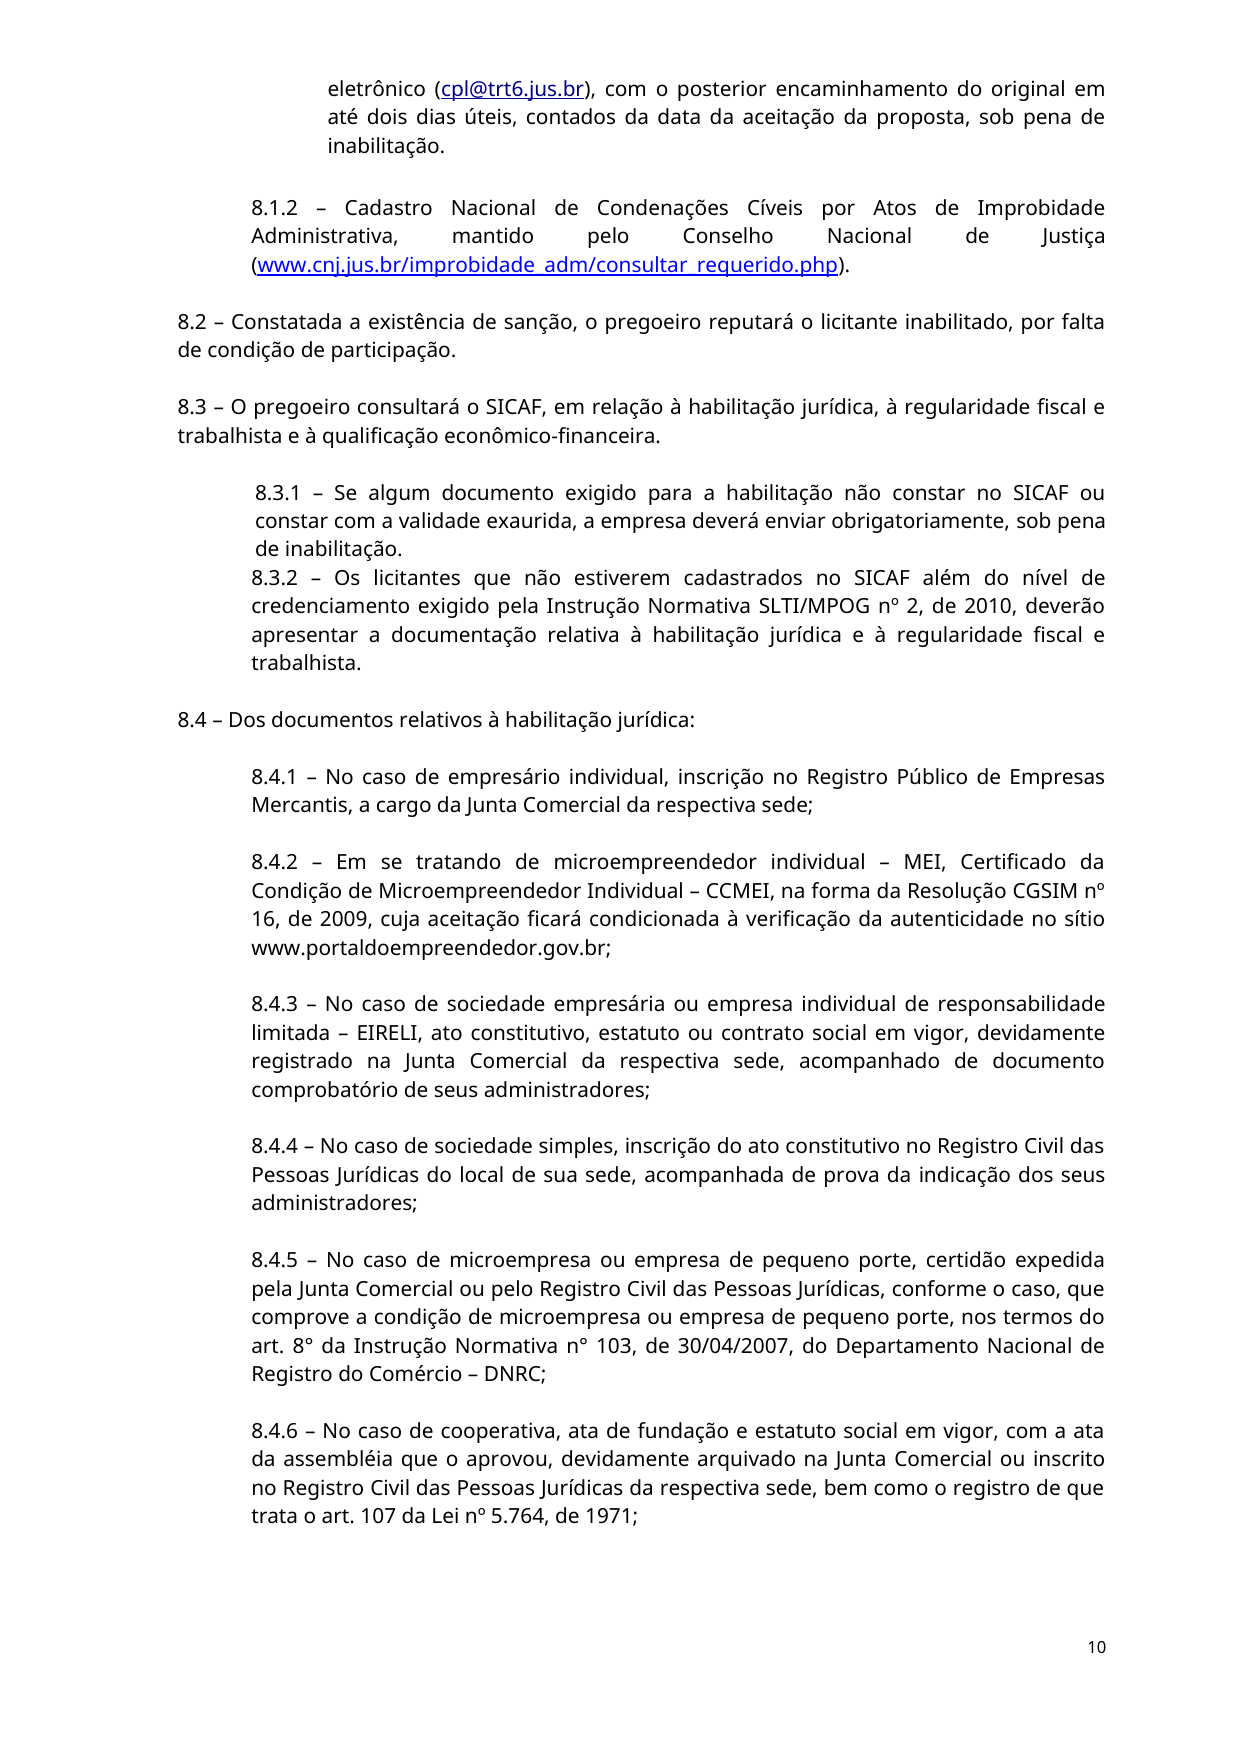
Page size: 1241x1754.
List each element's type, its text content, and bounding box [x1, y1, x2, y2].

text 8.4 – Dos documentos relativos à habilitação jurídica: [177, 705, 1106, 733]
list 8.2 – Constatada a existência de sanção, o pregoeiro reputará o licitante inabilitado, por falta de condição de participação. [177, 307, 1106, 364]
list 8.3.2 – Os licitantes que não estiverem cadastrados no SICAF além do nível de credenciamento exigido pela Instrução Normativa SLTI/MPOG nº 2, de 2010, deverão apresentar a documentação relativa à habilitação jurídica e à regularidade fiscal e trabalhista. [251, 563, 1106, 677]
list 8.4.4 – No caso de sociedade simples, inscrição do ato constitutivo no Registro Civil das Pessoas Jurídicas do local de sua sede, acompanhada de prova da indicação dos seus administradores; [251, 1132, 1106, 1217]
text eletrônico (cpl@trt6.jus.br), com o posterior encaminhamento do original em até dois dias úteis, contados da data da aceitação da proposta, sob pena de inabilitação. [327, 74, 1106, 159]
list 8.4.5 – No caso de microempresa ou empresa de pequeno porte, certidão expedida pela Junta Comercial ou pelo Registro Civil das Pessoas Jurídicas, conforme o caso, que comprove a condição de microempresa ou empresa de pequeno porte, nos termos do art. 8° da Instrução Normativa n° 103, de 30/04/2007, do Departamento Nacional de Registro do Comércio – DNRC; [251, 1245, 1106, 1388]
list 8.4.6 – No caso de cooperativa, ata de fundação e estatuto social em vigor, com a ata da assembléia que o aprovou, devidamente arquivado na Junta Comercial ou inscrito no Registro Civil das Pessoas Jurídicas da respectiva sede, bem como o registro de que trata o art. 107 da Lei nº 5.764, de 1971; [251, 1416, 1106, 1530]
text 8.3 – O pregoeiro consultará o SICAF, em relação à habilitação jurídica, à regularidade fiscal e trabalhista e à qualificação econômico-financeira. [177, 392, 1106, 449]
list 8.4.3 – No caso de sociedade empresária ou empresa individual de responsabilidade limitada – EIRELI, ato constitutivo, estatuto ou contrato social em vigor, devidamente registrado na Junta Comercial da respectiva sede, acompanhado de documento comprobatório de seus administradores; [251, 989, 1106, 1103]
list 8.4.2 – Em se tratando de microempreendedor individual – MEI, Certificado da Condição de Microempreendedor Individual – CCMEI, na forma da Resolução CGSIM nº 16, de 2009, cuja aceitação ficará condicionada à verificação da autenticidade no sítio www.portaldoempreendedor.gov.br; [251, 847, 1106, 961]
list 8.1.2 – Cadastro Nacional de Condenações Cíveis por Atos de Improbidade Administrativa, mantido pelo Conselho Nacional de Justiça (www.cnj.jus.br/improbidade_adm/consultar_requerido.php). [251, 193, 1106, 278]
text 8.3.1 – Se algum documento exigido para a habilitação não constar no SICAF ou constar com a validade exaurida, a empresa deverá enviar obrigatoriamente, sob pena de inabilitação. [255, 478, 1106, 563]
list 8.4.1 – No caso de empresário individual, inscrição no Registro Público de Empresas Mercantis, a cargo da Junta Comercial da respectiva sede; [251, 762, 1106, 819]
